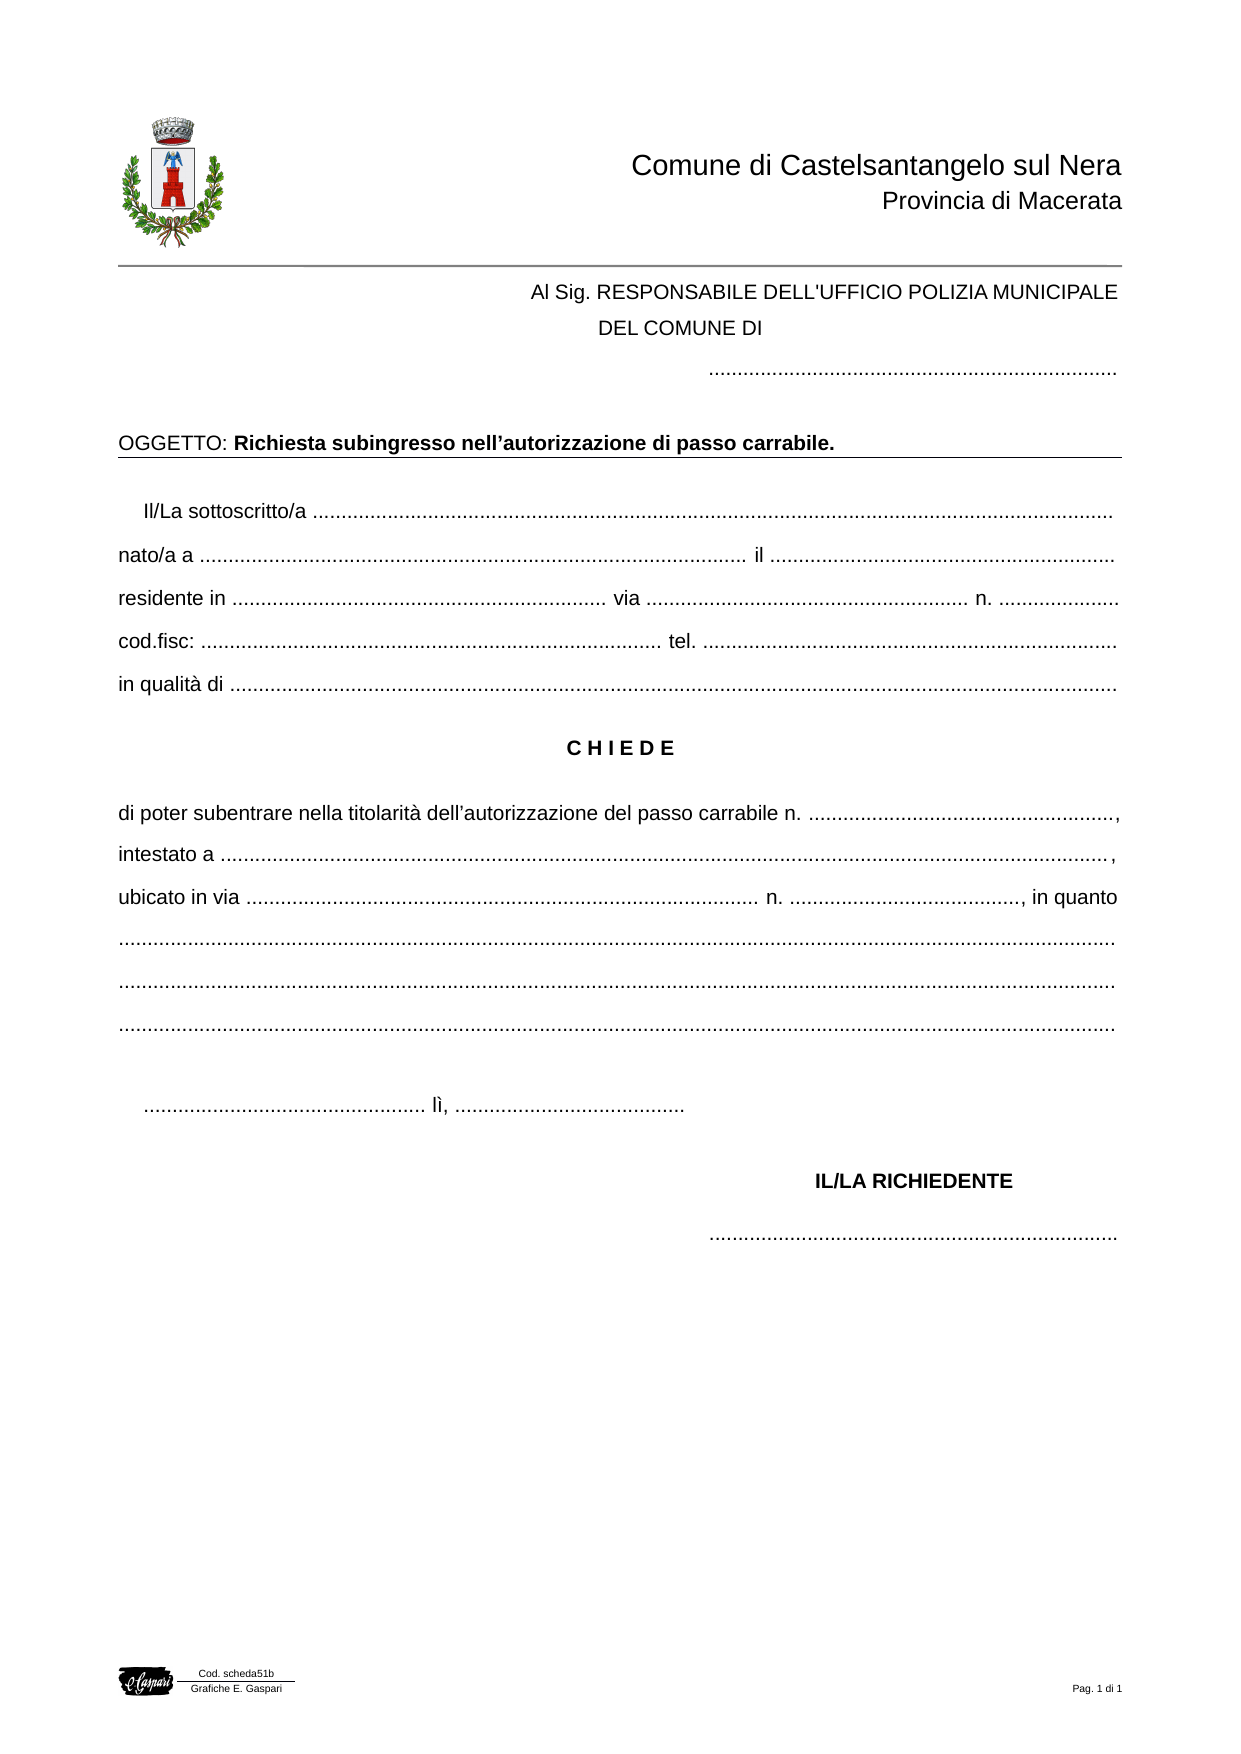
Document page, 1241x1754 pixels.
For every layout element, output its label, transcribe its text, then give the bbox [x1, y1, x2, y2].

text Provincia di Macerata [224, 186, 1122, 215]
text DEL COMUNE DI [598, 316, 1122, 340]
text residente in ................................................................. via ........................................................ n. ..................... [118, 582, 1122, 611]
text Comune di Castelsantangelo sul Nera [224, 148, 1122, 181]
text ubicato in via ......................................................................................... n. ........................................, in quanto ............................................................................................................................................................................. [118, 881, 1122, 951]
text ............................................................................................................................................................................. [118, 1008, 1122, 1037]
text ............................................................................................................................................................................. [118, 965, 1122, 994]
text di poter subentrare nella titolarità dell’autorizzazione del passo carrabile n. ....................................................., intestato a .........................................................................................................................................................., [118, 797, 1122, 867]
text nato/a a ............................................................................................... il ............................................................ [118, 539, 1122, 567]
text ....................................................................... [708, 352, 1122, 381]
text C H I E D E [118, 736, 1122, 760]
text ....................................................................... [706, 1217, 1122, 1246]
text IL/LA RICHIEDENTE [706, 1169, 1122, 1193]
picture [118, 1666, 174, 1696]
text in qualità di .......................................................................................................................................................... [118, 668, 1122, 697]
text cod.fisc: ................................................................................ tel. ........................................................................ [118, 625, 1122, 654]
text OGGETTO: Richiesta subingresso nell’autorizzazione di passo carrabile. [118, 431, 1122, 457]
text Al Sig. RESPONSABILE DELL'UFFICIO POLIZIA MUNICIPALE [531, 280, 1122, 304]
picture [122, 117, 224, 248]
text ................................................. lì, ........................................ [143, 1089, 1122, 1117]
text Il/La sottoscritto/a ........................................................................................................................................... [118, 496, 1122, 524]
